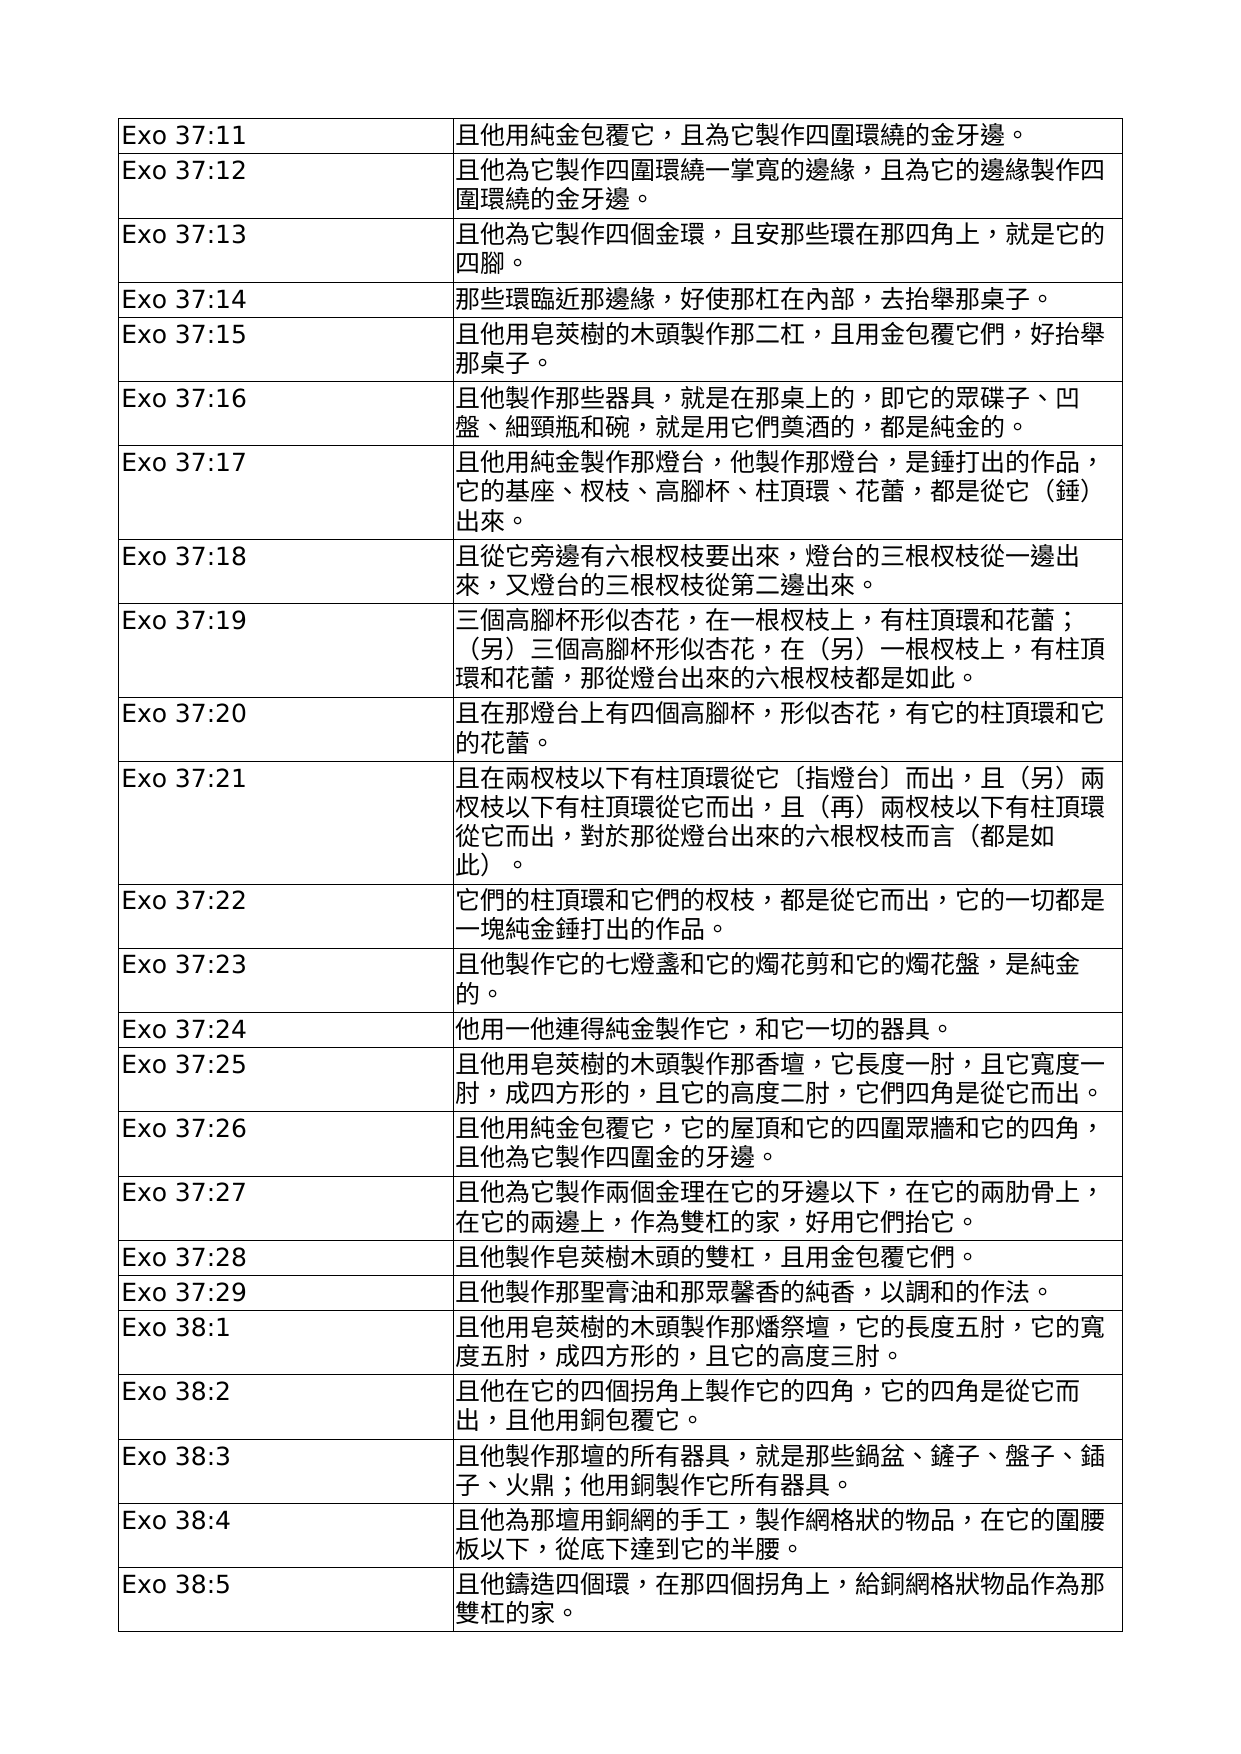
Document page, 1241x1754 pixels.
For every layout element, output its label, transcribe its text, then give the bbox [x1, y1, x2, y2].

table_cell Exo 37:21 [119, 762, 453, 883]
table_cell Exo 37:12 [119, 154, 453, 217]
table_cell 且他用純金包覆它，且為它製作四圍環繞的金牙邊。 [454, 119, 1122, 153]
table_cell 且他為那壇用銅網的手工，製作網格狀的物品，在它的圍腰板以下，從底下達到它的半腰。 [454, 1504, 1122, 1567]
table_cell Exo 37:26 [119, 1112, 453, 1176]
table_cell Exo 37:24 [119, 1013, 453, 1047]
table_cell 且他製作它的七燈盞和它的燭花剪和它的燭花盤，是純金的。 [454, 949, 1122, 1012]
table_cell 且他製作皂莢樹木頭的雙杠，且用金包覆它們。 [454, 1241, 1122, 1275]
table_cell Exo 37:22 [119, 885, 453, 948]
table_cell 且在兩杈枝以下有柱頂環從它〔指燈台〕而出，且（另）兩杈枝以下有柱頂環從它而出，且（再）兩杈枝以下有柱頂環從它而出，對於那從燈台出來的六根杈枝而言（都是如此）。 [454, 762, 1122, 883]
table_cell 三個高腳杯形似杏花，在一根杈枝上，有柱頂環和花蕾；（另）三個高腳杯形似杏花，在（另）一根杈枝上，有柱頂環和花蕾，那從燈台出來的六根杈枝都是如此。 [454, 604, 1122, 697]
table_cell Exo 38:1 [119, 1311, 453, 1374]
table_cell Exo 37:29 [119, 1276, 453, 1310]
table_cell Exo 37:28 [119, 1241, 453, 1275]
table_cell Exo 37:27 [119, 1177, 453, 1240]
table_cell 且他用皂莢樹的木頭製作那燔祭壇，它的長度五肘，它的寬度五肘，成四方形的，且它的高度三肘。 [454, 1311, 1122, 1374]
table_cell 且他為它製作兩個金理在它的牙邊以下，在它的兩肋骨上，在它的兩邊上，作為雙杠的家，好用它們抬它。 [454, 1177, 1122, 1240]
table_cell Exo 38:5 [119, 1568, 453, 1631]
table_cell 且他製作那些器具，就是在那桌上的，即它的眾碟子、凹盤、細頸瓶和碗，就是用它們奠酒的，都是純金的。 [454, 382, 1122, 445]
table_cell Exo 37:16 [119, 382, 453, 445]
table_cell Exo 37:19 [119, 604, 453, 697]
table_cell 那些環臨近那邊緣，好使那杠在內部，去抬舉那桌子。 [454, 283, 1122, 317]
table_cell 且他在它的四個拐角上製作它的四角，它的四角是從它而出，且他用銅包覆它。 [454, 1375, 1122, 1439]
table_cell Exo 37:20 [119, 698, 453, 761]
table_cell Exo 37:15 [119, 318, 453, 381]
table_cell Exo 37:23 [119, 949, 453, 1012]
table_cell 且他鑄造四個環，在那四個拐角上，給銅網格狀物品作為那雙杠的家。 [454, 1568, 1122, 1631]
table_cell 且在那燈台上有四個高腳杯，形似杏花，有它的柱頂環和它的花蕾。 [454, 698, 1122, 761]
table_cell 且他用純金包覆它，它的屋頂和它的四圍眾牆和它的四角，且他為它製作四圍金的牙邊。 [454, 1112, 1122, 1176]
table_cell Exo 38:3 [119, 1440, 453, 1503]
table_cell Exo 37:25 [119, 1048, 453, 1111]
table_cell 它們的柱頂環和它們的杈枝，都是從它而出，它的一切都是一塊純金錘打出的作品。 [454, 885, 1122, 948]
table_cell Exo 37:11 [119, 119, 453, 153]
table_cell Exo 37:14 [119, 283, 453, 317]
table_cell Exo 38:2 [119, 1375, 453, 1439]
table_cell 且從它旁邊有六根杈枝要出來，燈台的三根杈枝從一邊出來，又燈台的三根杈枝從第二邊出來。 [454, 540, 1122, 603]
table_cell 且他為它製作四圍環繞一掌寬的邊緣，且為它的邊緣製作四圍環繞的金牙邊。 [454, 154, 1122, 217]
table_cell 且他用純金製作那燈台，他製作那燈台，是錘打出的作品，它的基座、杈枝、高腳杯、柱頂環、花蕾，都是從它（錘）出來。 [454, 446, 1122, 539]
table_cell 且他為它製作四個金環，且安那些環在那四角上，就是它的四腳。 [454, 219, 1122, 282]
table_cell 且他製作那聖膏油和那眾馨香的純香，以調和的作法。 [454, 1276, 1122, 1310]
table_cell 且他用皂莢樹的木頭製作那香壇，它長度一肘，且它寬度一肘，成四方形的，且它的高度二肘，它們四角是從它而出。 [454, 1048, 1122, 1111]
table_cell Exo 38:4 [119, 1504, 453, 1567]
table_cell 且他用皂莢樹的木頭製作那二杠，且用金包覆它們，好抬舉那桌子。 [454, 318, 1122, 381]
table_cell Exo 37:13 [119, 219, 453, 282]
table_cell 他用一他連得純金製作它，和它一切的器具。 [454, 1013, 1122, 1047]
table_cell 且他製作那壇的所有器具，就是那些鍋盆、鏟子、盤子、鍤子、火鼎；他用銅製作它所有器具。 [454, 1440, 1122, 1503]
table_cell Exo 37:18 [119, 540, 453, 603]
table_cell Exo 37:17 [119, 446, 453, 539]
